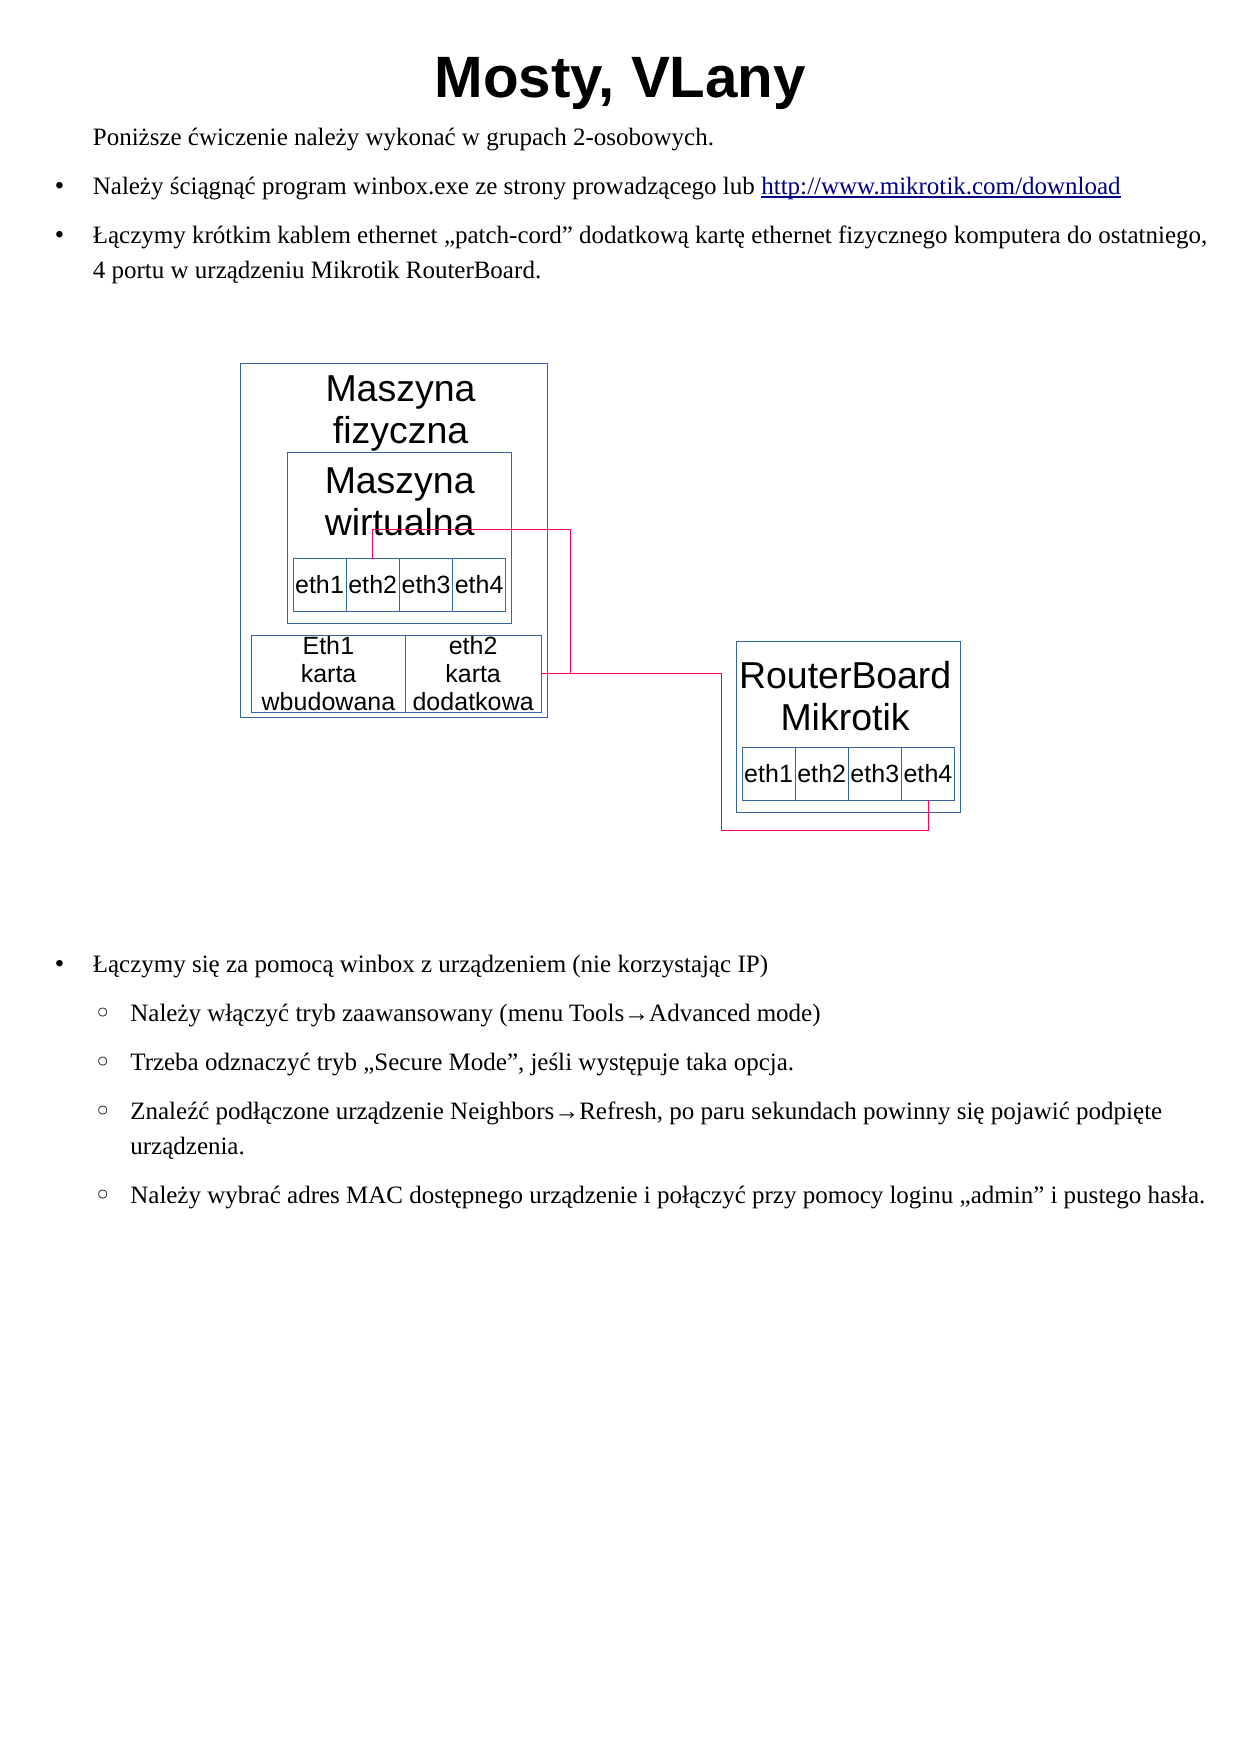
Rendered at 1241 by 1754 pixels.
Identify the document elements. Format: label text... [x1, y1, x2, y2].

list Trzeba odznaczyć tryb „Secure Mode”, jeśli występuje taka opcja. [93, 1047, 1222, 1076]
list Poniższe ćwiczenie należy wykonać w grupach 2-osobowych. [55, 122, 1222, 151]
title Mosty, VLany [18, 43, 1222, 110]
list Łączymy krótkim kablem ethernet „patch-cord” dodatkową kartę ethernet fizycznego komputera do ostatniego, 4 portu w urządzeniu Mikrotik RouterBoard. [55, 220, 1222, 284]
list Należy wybrać adres MAC dostępnego urządzenie i połączyć przy pomocy loginu „admin” i pustego hasła. [93, 1180, 1222, 1209]
list Łączymy się za pomocą winbox z urządzeniem (nie korzystając IP) [55, 353, 1222, 978]
list Znaleźć podłączone urządzenie Neighbors→Refresh, po paru sekundach powinny się pojawić podpięte urządzenia. [93, 1096, 1222, 1160]
list Należy włączyć tryb zaawansowany (menu Tools→Advanced mode) [93, 998, 1222, 1027]
list Należy ściągnąć program winbox.exe ze strony prowadzącego lub http://www.mikrotik.com/download [55, 171, 1222, 200]
